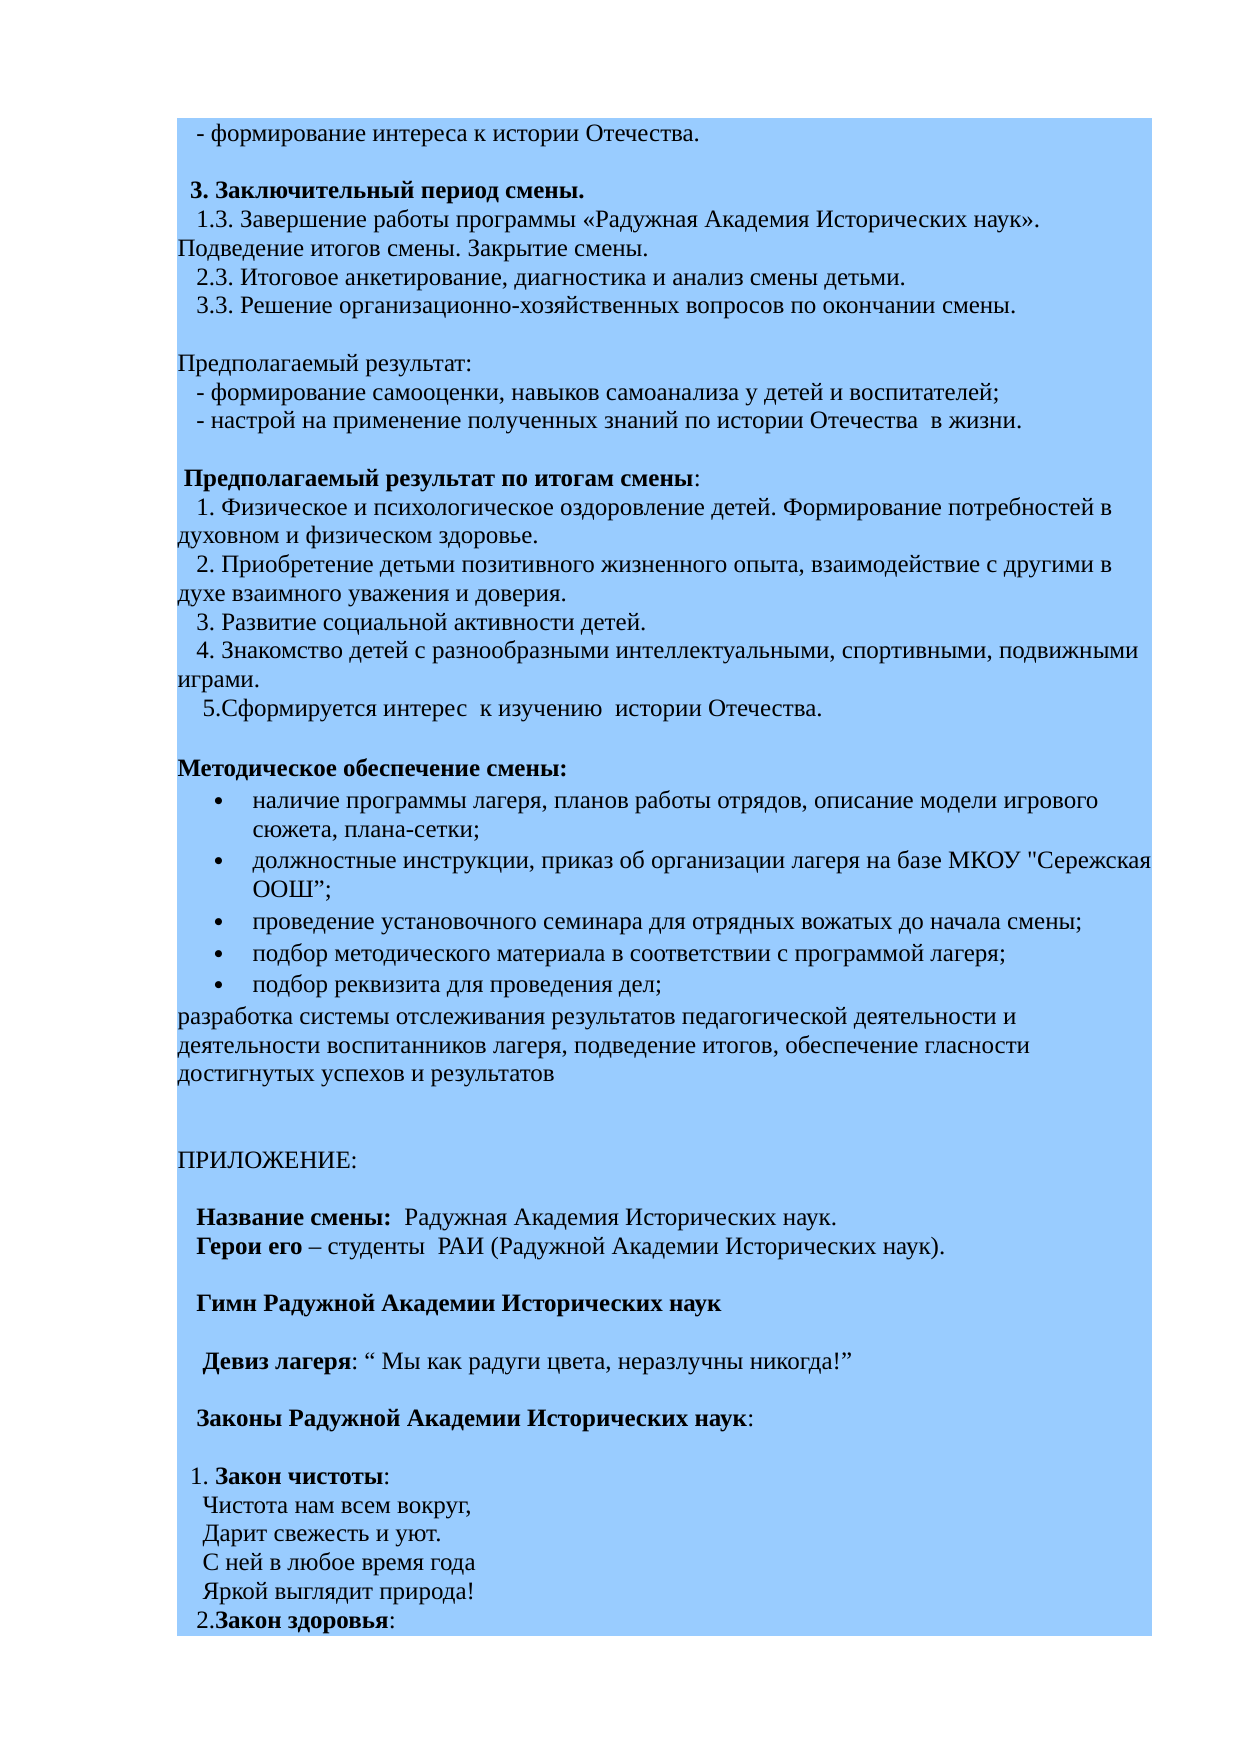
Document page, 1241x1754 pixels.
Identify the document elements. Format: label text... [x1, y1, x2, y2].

text Гимн Радужной Академии Исторических наук Девиз лагеря: “ Мы как радуги цвета, неразлучны никогда!” Законы Радужной Академии Исторических наук: 1. Закон чистоты: [177, 1260, 1152, 1490]
text разработка системы отслеживания результатов педагогической деятельности и деятельности воспитанников лагеря, подведение итогов, обеспечение гласности достигнутых успехов и результатов [177, 1001, 1152, 1087]
text - формирование интереса к истории Отечества. 3. Заключительный период смены. 1.3. Завершение работы программы «Радужная Академия Исторических наук». Подведение итогов смены. Закрытие смены. [177, 118, 1152, 262]
text Предполагаемый результат: - формирование самооценки, навыков самоанализа у детей и воспитателей; - настрой на применение полученных знаний по истории Отечества в жизни. [177, 348, 1152, 463]
list подбор методического материала в соответствии с программой лагеря; [215, 938, 1152, 966]
text Чистота нам всем вокруг, Дарит свежесть и уют. С ней в любое время года Яркой выглядит природа! 2.Закон здоровья: [177, 1490, 1152, 1633]
text Методическое обеспечение смены: [177, 753, 1152, 782]
list должностные инструкции, приказ об организации лагеря на базе МКОУ "Сережская ООШ”; [215, 846, 1152, 903]
text ПРИЛОЖЕНИЕ: [177, 1145, 1152, 1173]
list подбор реквизита для проведения дел; [215, 969, 1152, 998]
text 2.3. Итоговое анкетирование, диагностика и анализ смены детьми. 3.3. Решение организационно-хозяйственных вопросов по окончании смены. [177, 262, 1152, 348]
text Название смены: Радужная Академия Исторических наук. Герои его – студенты РАИ (Радужной Академии Исторических наук). [177, 1202, 1152, 1260]
text 5.Сформируется интерес к изучению истории Отечества. [177, 693, 1152, 722]
list проведение установочного семинара для отрядных вожатых до начала смены; [215, 906, 1152, 935]
text Предполагаемый результат по итогам смены: 1. Физическое и психологическое оздоровление детей. Формирование потребностей в духовном и физическом здоровье. 2. Приобретение детьми позитивного жизненного опыта, взаимодействие с другими в духе взаимного уважения и доверия. 3. Развитие социальной активности детей. 4. Знакомство детей с разнообразными интеллектуальными, спортивными, подвижными играми. [177, 463, 1152, 693]
list наличие программы лагеря, планов работы отрядов, описание модели игрового сюжета, плана-сетки; [215, 785, 1152, 843]
